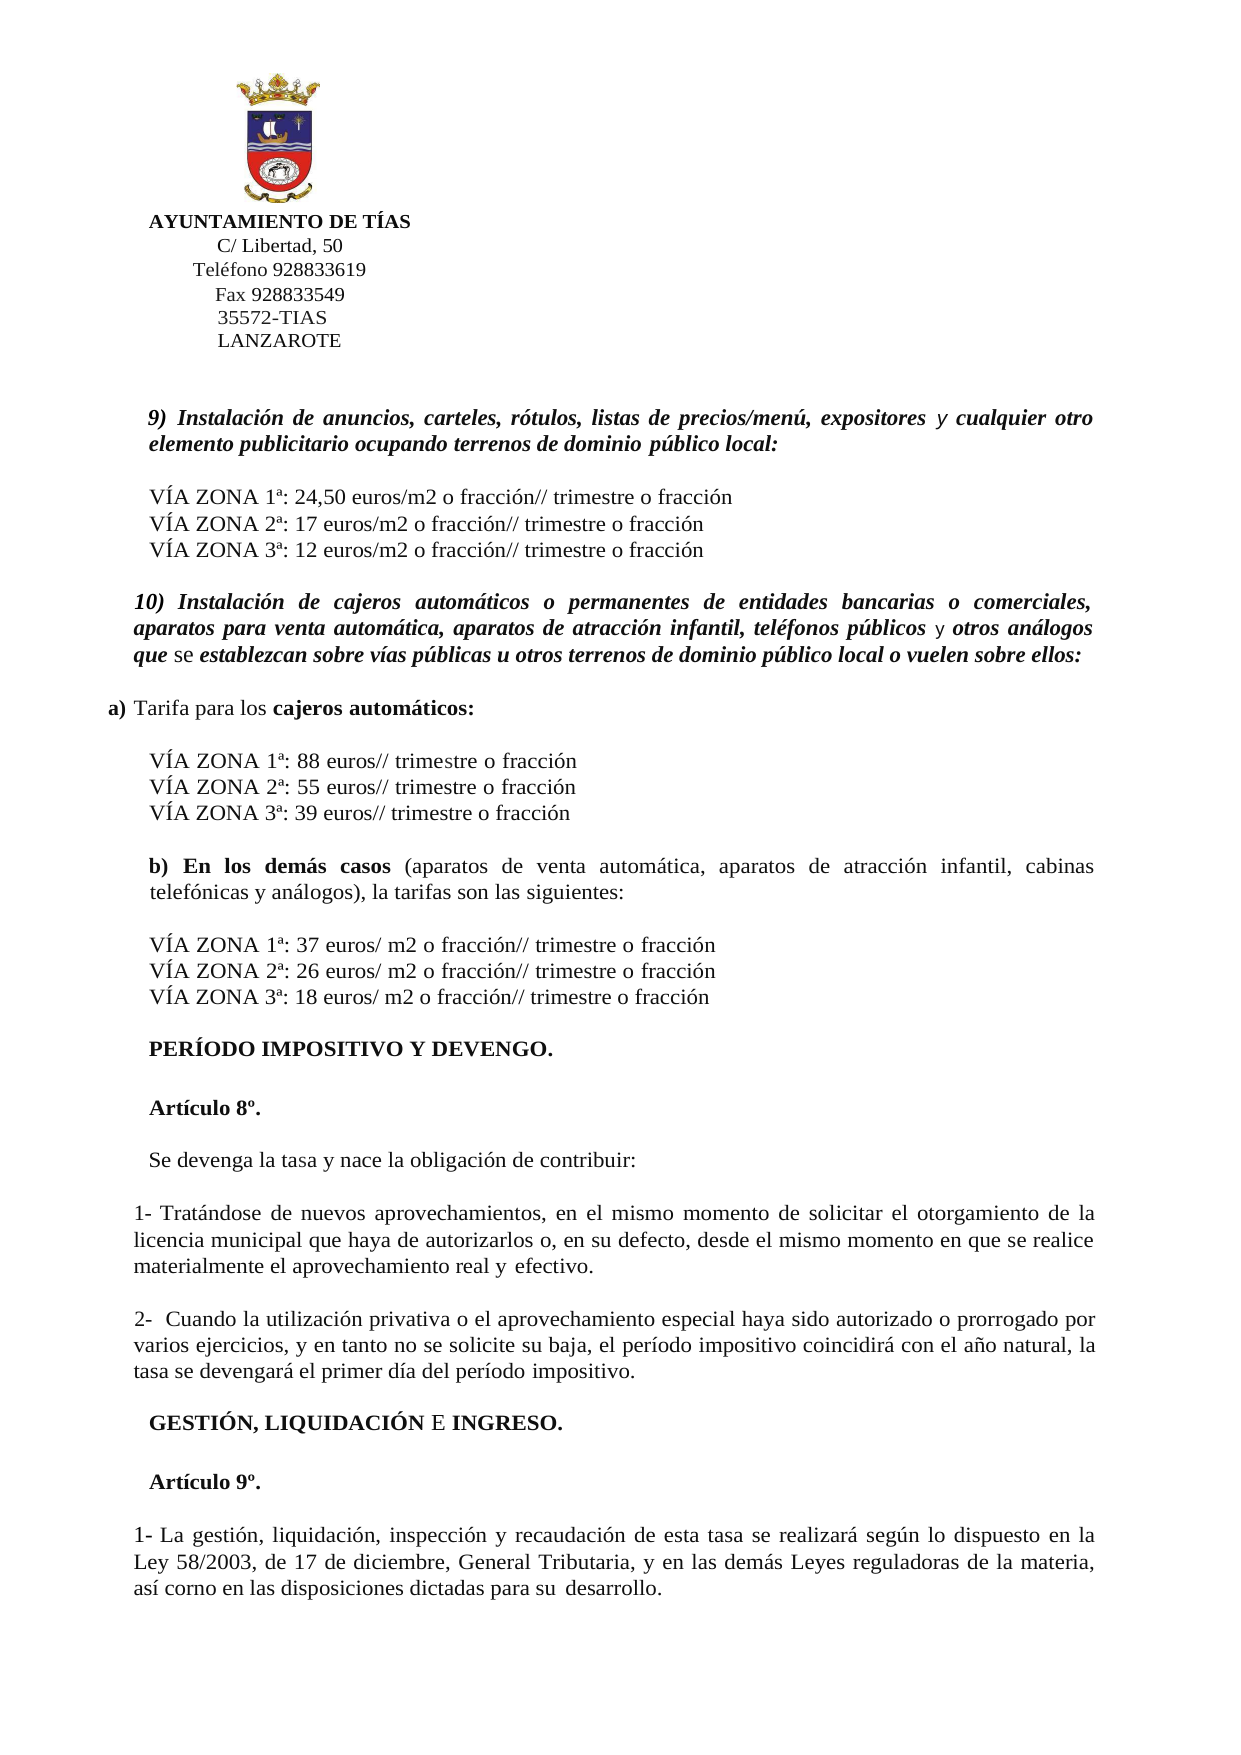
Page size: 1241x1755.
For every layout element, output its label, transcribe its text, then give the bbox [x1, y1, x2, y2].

list Instalación de anuncios, carteles, rótulos, listas de precios/menú, expositores y cualquier otro elemento publicitario ocupando terrenos de dominio público local: [148, 404, 1096, 457]
text VÍA ZONA 1ª: 88 euros// trimestre o fracción VÍA ZONA 2ª: 55 euros// trimestre o fracción VÍA ZONA 3ª: 39 euros// trimestre o fracción [149, 748, 577, 825]
list Instalación de cajeros automáticos o permanentes de entidades bancarias o comerciales, aparatos para venta automática, aparatos de atracción infantil, teléfonos públicos y otros análogos que se establezcan sobre vías públicas u otros terrenos de dominio público local o vuelen sobre ellos: [133, 589, 1095, 668]
subtitle GESTIÓN, LIQUIDACIÓN E INGRESO. [149, 1409, 1109, 1436]
subtitle PERÍODO IMPOSITIVO Y DEVENGO. [149, 1036, 1109, 1061]
text VÍA ZONA 1ª: 24,50 euros/m2 o fracción// trimestre o fracción VÍA ZONA 2ª: 17 euros/m2 o fracción// trimestre o fracción VÍA ZONA 3ª: 12 euros/m2 o fracción// trimestre o fracción [149, 484, 744, 562]
text Artículo 9º. [149, 1469, 1109, 1494]
list En los demás casos (aparatos de venta automática, aparatos de atracción infantil, cabinas telefónicas y análogos), la tarifas son las siguientes: [149, 853, 1095, 904]
list La gestión, liquidación, inspección y recaudación de esta tasa se realizará según lo dispuesto en la Ley 58/2003, de 17 de diciembre, General Tributaria, y en las demás Leyes reguladoras de la materia, así corno en las disposiciones dictadas para su desarrollo. [133, 1521, 1097, 1601]
list Tarifa para los cajeros automáticos: [108, 695, 1109, 720]
list Tratándose de nuevos aprovechamientos, en el mismo momento de solicitar el otorgamiento de la licencia municipal que haya de autorizarlos o, en su defecto, desde el mismo momento en que se realice materialmente el aprovechamiento real y efectivo. [133, 1200, 1096, 1278]
text Se devenga la tasa y nace la obligación de contribuir: [148, 1147, 1109, 1172]
text VÍA ZONA 1ª: 37 euros/ m2 o fracción// trimestre o fracción VÍA ZONA 2ª: 26 euros/ m2 o fracción// trimestre o fracción VÍA ZONA 3ª: 18 euros/ m2 o fracción// trimestre o fracción [149, 932, 717, 1009]
text Artículo 8º. [149, 1094, 1109, 1120]
list Cuando la utilización privativa o el aprovechamiento especial haya sido autorizado o prorrogado por varios ejercicios, y en tanto no se solicite su baja, el período impositivo coincidirá con el año natural, la tasa se devengará el primer día del período impositivo. [133, 1306, 1097, 1383]
